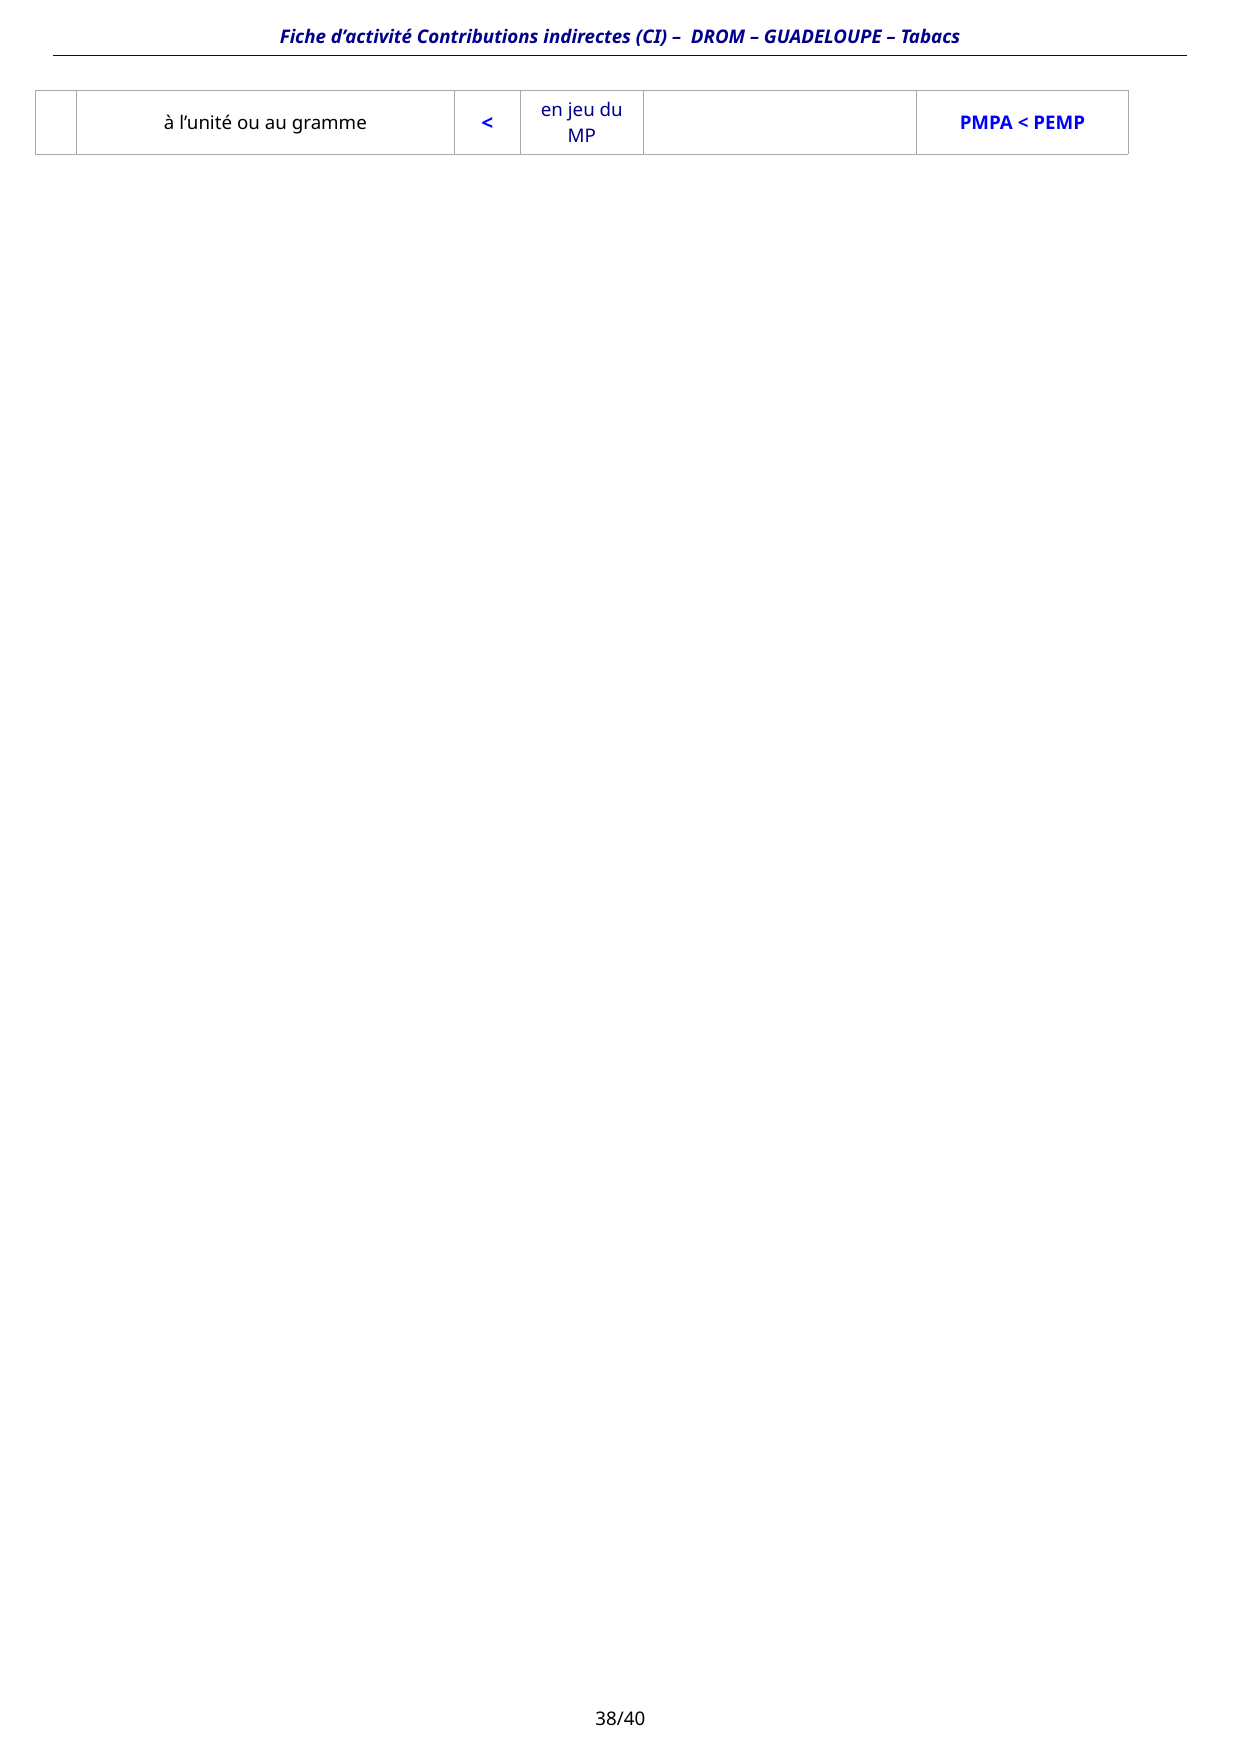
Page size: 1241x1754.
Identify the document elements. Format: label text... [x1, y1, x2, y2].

table_header à l’unité ou au gramme [77, 91, 454, 153]
table_header [644, 91, 916, 153]
table_cell PMPA < PEMP [917, 91, 1128, 153]
table_header [36, 91, 76, 153]
table_header en jeu du MP [521, 91, 643, 153]
table_cell [21, 85, 1143, 159]
table_cell < [455, 91, 520, 153]
